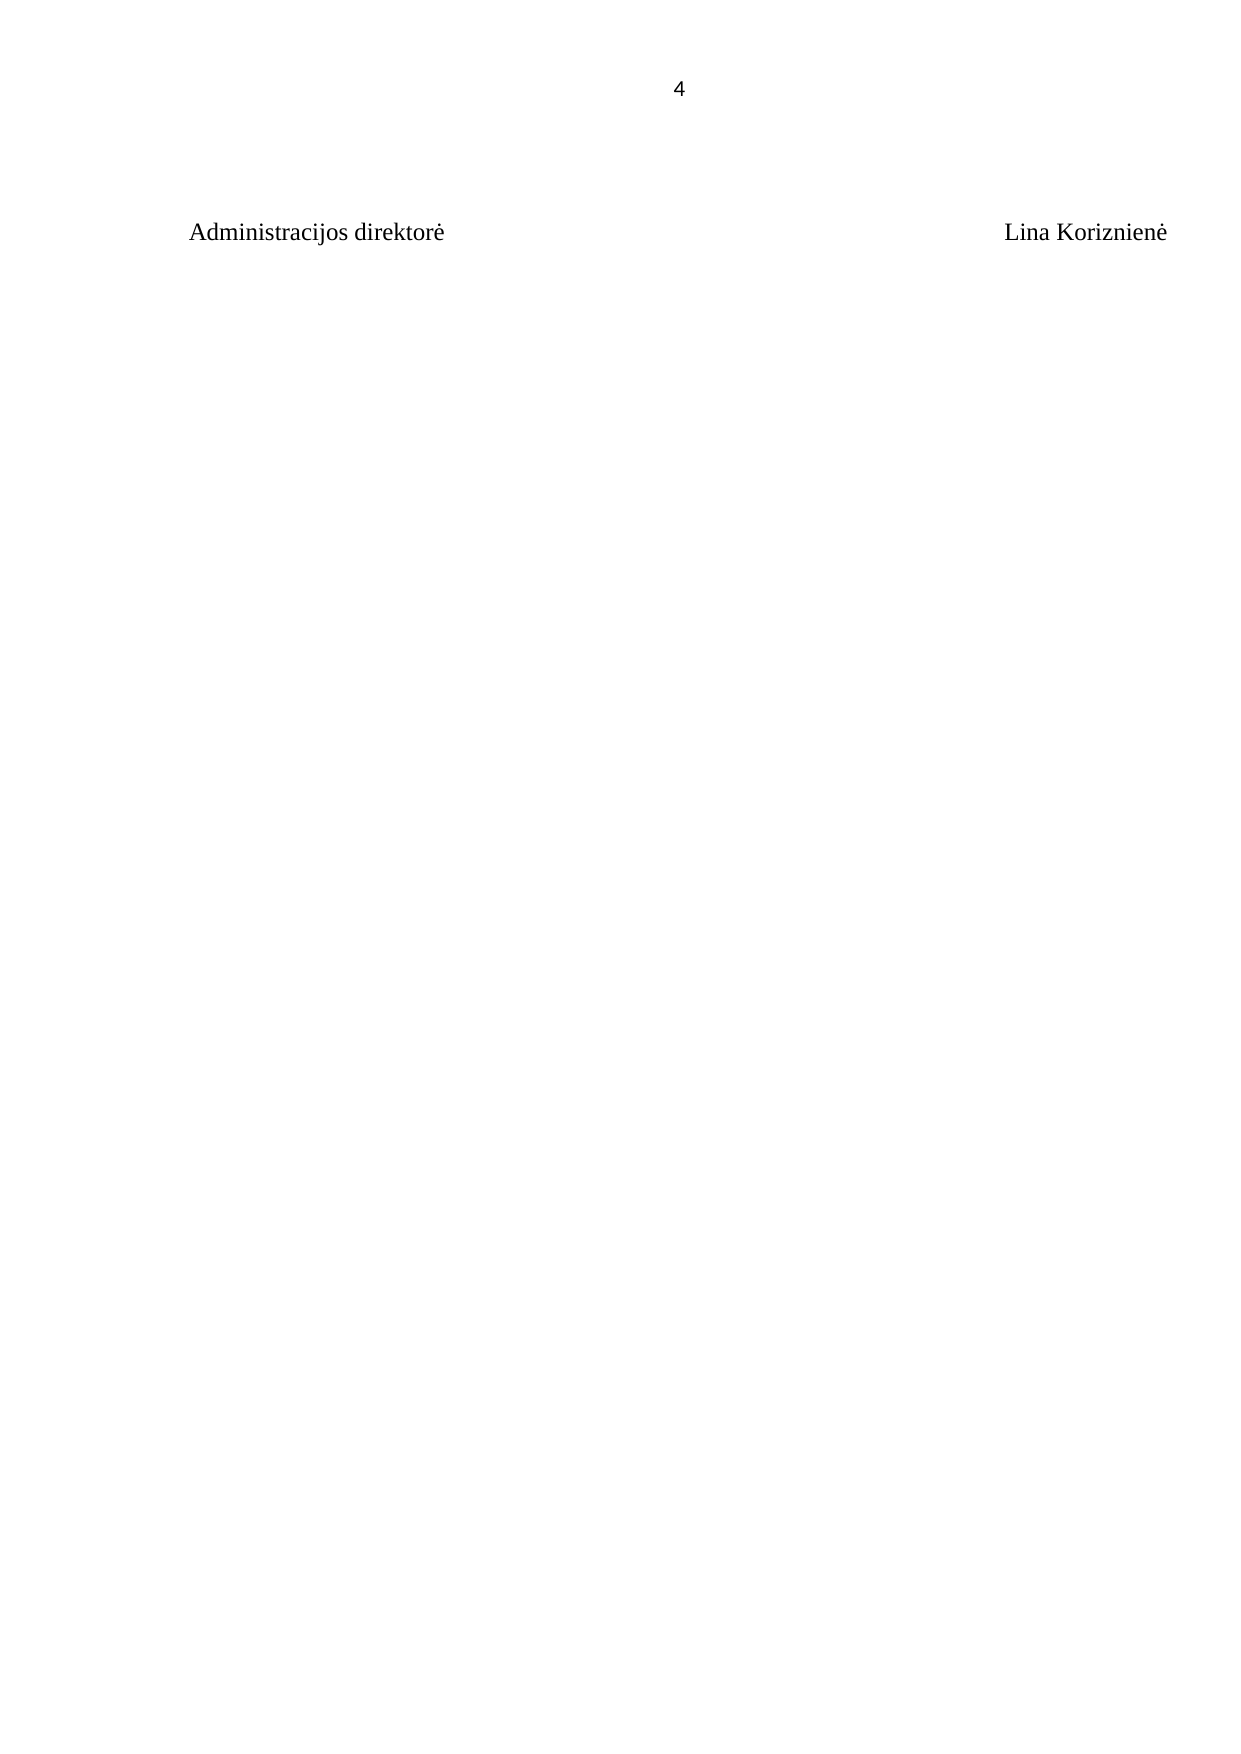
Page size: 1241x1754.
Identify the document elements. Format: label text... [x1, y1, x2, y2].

text Administracijos direktorė Lina Koriznienė [188, 217, 1181, 246]
